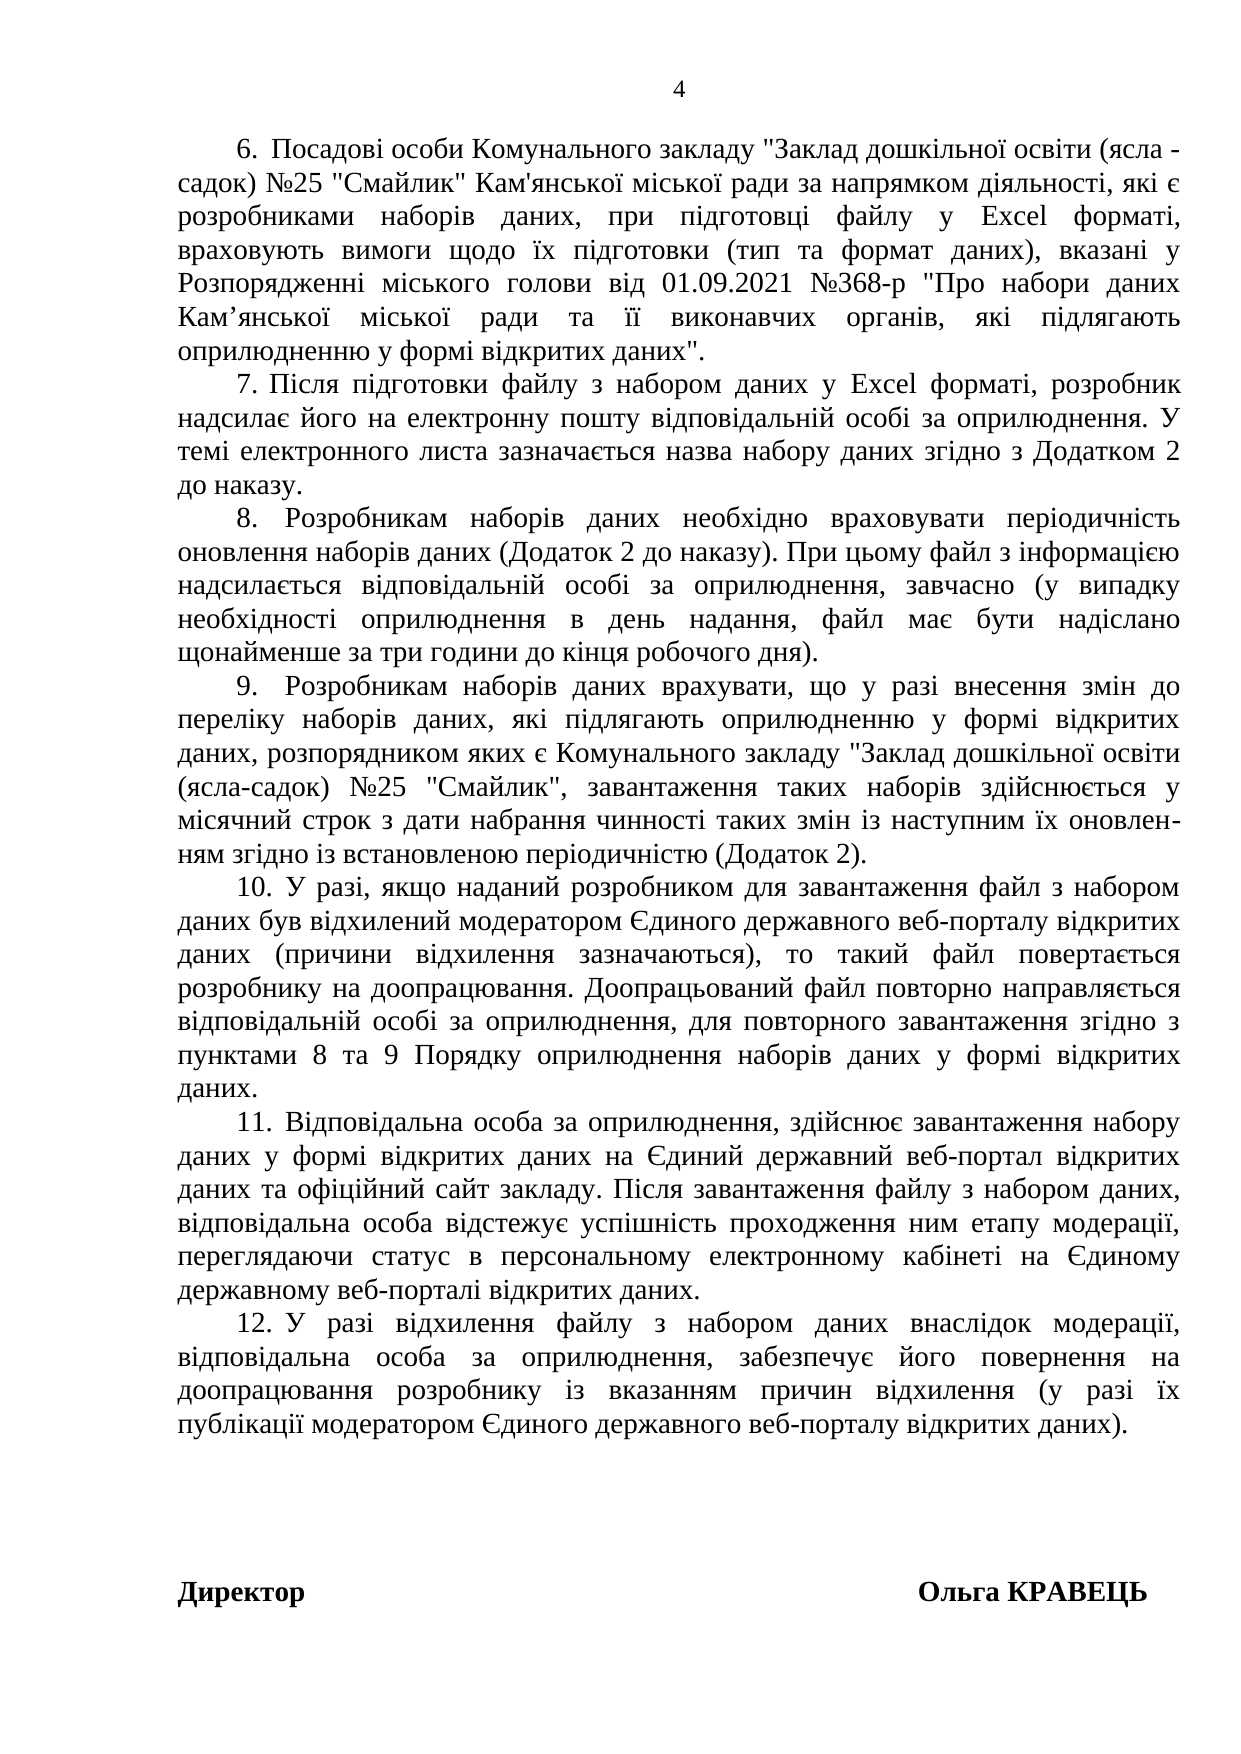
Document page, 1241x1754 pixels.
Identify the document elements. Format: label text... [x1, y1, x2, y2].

text Директор Ольга КРАВЕЦЬ [177, 1574, 1181, 1607]
list У разі, якщо наданий розробником для завантаження файл з набором даних був відхилений модератором Єдиного державного веб-порталу відкритих даних (при­чини відхилення зазначаються), то такий файл повертається розробнику на доопра­цювання. Доопрацьований файл повторно направляється відповідальній особі за оприлюднення, для повторного завантаження згідно з пунктами 8 та 9 Порядку опри­люднення наборів даних у формі відкритих даних. [177, 869, 1181, 1104]
list Відповідальна особа за оприлюднення, здійснює завантаження набору даних у формі відкритих даних на Єдиний державний веб-портал відкритих даних та офіційний сайт закладу. Після завантажен­ня файлу з набором даних, відповідальна особа відстежує успішність проходження ним етапу модерації, переглядаючи статус в персональному електронному кабінеті на Єдиному державному веб-порталі відкритих даних. [177, 1104, 1181, 1305]
list Посадові особи Комунального закладу "Заклад дошкільної освіти (ясла - садок) №25 "Смайлик" Кам'янської міської ради за напрямком діяльності, які є розробниками наборів даних, при підготовці файлу у Excel форматі, враховують вимоги щодо їх підготовки (тип та формат даних), вказані у Розпоря­дженні міського голови від 01.09.2021 №368-р "Про набори даних Кам’янської місь­кої ради та її виконавчих органів, які підлягають оприлюдненню у формі відкритих даних". [177, 131, 1181, 366]
list Розробникам наборів даних врахувати, що у разі внесення змін до переліку наборів даних, які підлягають оприлюдненню у формі відкритих даних, розпорядником яких є Комунального закладу "Заклад дошкільної освіти (ясла-садок) №25 "Смайлик", завантаження таких наборів здійснюється у місячний строк з дати набрання чинності таких змін із наступним їх оновлен­ням згідно із встановленою періодичністю (Додаток 2). [177, 668, 1181, 869]
list Після підготовки файлу з набором даних у Excel форматі, розробник надсилає його на електронну пошту відповідальній особі за оприлюднення. У темі електронно­го листа зазначається назва набору даних згідно з Додатком 2 до наказу. [177, 366, 1181, 500]
list Розробникам наборів даних необхідно враховувати періодичність оновлення наборів даних (Додаток 2 до наказу). При цьому файл з інформацією надсилається відповідальній особі за оприлюднення, завчасно (у випадку необхідності оприлюд­нення в день надання, файл має бути надіслано щонайменше за три години до кінця робочого дня). [177, 500, 1181, 668]
list У разі відхилення файлу з набором даних внаслідок модерації, відповідальна особа за оприлюднення, забезпечує його повернення на доопрацювання розробнику із вказанням причин відхилення (у разі їх публікації модератором Єдиного державного веб-порталу відкритих даних). [177, 1305, 1181, 1439]
